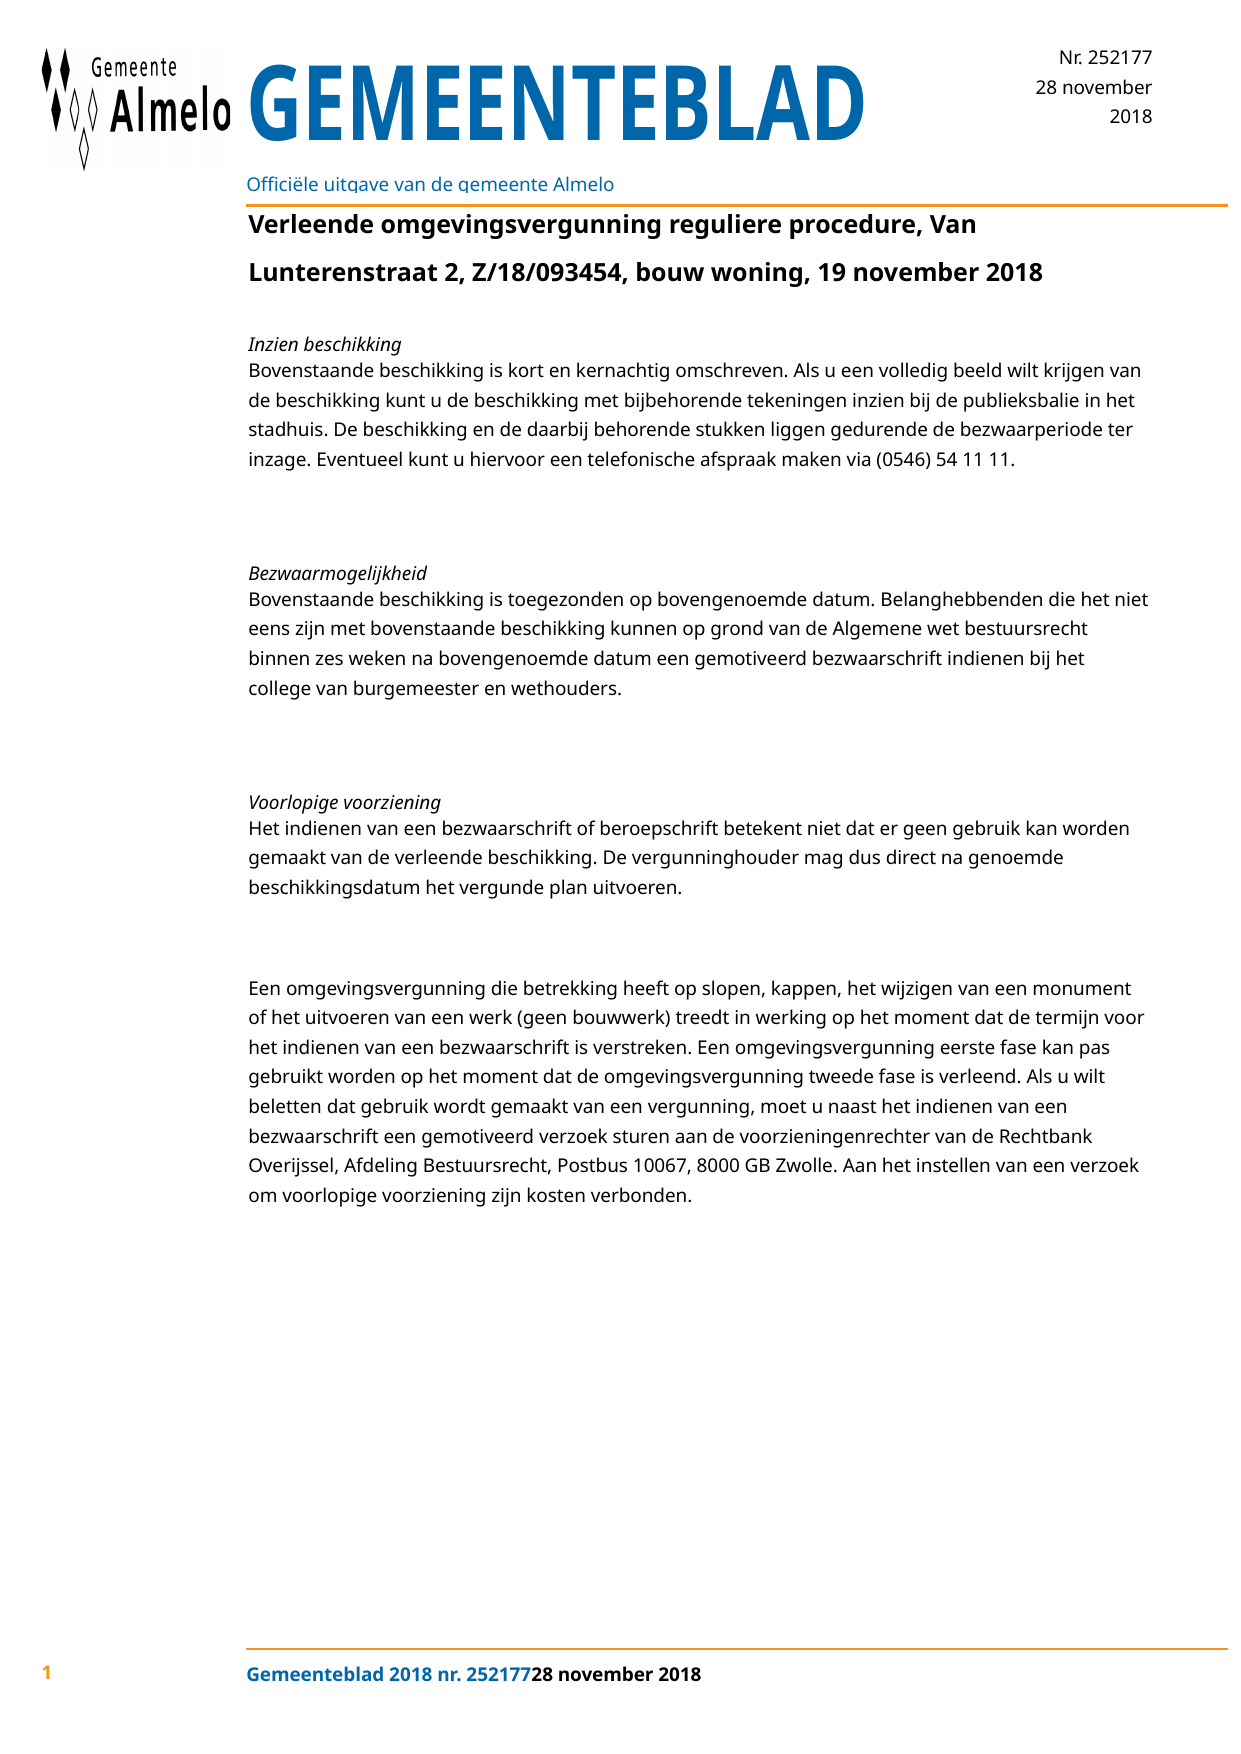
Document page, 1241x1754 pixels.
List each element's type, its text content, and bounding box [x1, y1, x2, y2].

text Voorlopige voorziening [248, 789, 1152, 815]
text Een omgevingsvergunning die betrekking heeft op slopen, kappen, het wijzigen van een monument of het uitvoeren van een werk (geen bouwwerk) treedt in werking op het moment dat de termijn voor het indienen van een bezwaarschrift is verstreken. Een omgevingsvergunning eerste fase kan pas gebruikt worden op het moment dat de omgevingsvergunning tweede fase is verleend. Als u wilt beletten dat gebruik wordt gemaakt van een vergunning, moet u naast het indienen van een bezwaarschrift een gemotiveerd verzoek sturen aan de voorzieningenrechter van de Rechtbank Overijssel, Afdeling Bestuursrecht, Postbus 10067, 8000 GB Zwolle. Aan het instellen van een verzoek om voorlopige voorziening zijn kosten verbonden. [248, 975, 1152, 1208]
text Bezwaarmogelijkheid [248, 560, 1152, 586]
text Het indienen van een bezwaarschrift of beroepschrift betekent niet dat er geen gebruik kan worden gemaakt van de verleende beschikking. De vergunninghouder mag dus direct na genoemde beschikkingsdatum het vergunde plan uitvoeren. [248, 815, 1152, 900]
text Bovenstaande beschikking is toegezonden op bovengenoemde datum. Belanghebbenden die het niet eens zijn met bovenstaande beschikking kunnen op grond van de Algemene wet bestuursrecht binnen zes weken na bovengenoemde datum een gemotiveerd bezwaarschrift indienen bij het college van burgemeester en wethouders. [248, 586, 1152, 701]
text Bovenstaande beschikking is kort en kernachtig omschreven. Als u een volledig beeld wilt krijgen van de beschikking kunt u de beschikking met bijbehorende tekeningen inzien bij de publieksbalie in het stadhuis. De beschikking en de daarbij behorende stukken liggen gedurende de bezwaarperiode ter inzage. Eventueel kunt u hiervoor een telefonische afspraak maken via (0546) 54 11 11. [248, 357, 1152, 472]
picture [41, 47, 231, 172]
text Inzien beschikking [248, 331, 1152, 357]
text Verleende omgevingsvergunning reguliere procedure, Van Lunterenstraat 2, Z/18/093454, bouw woning, 19 november 2018 [248, 207, 1152, 288]
